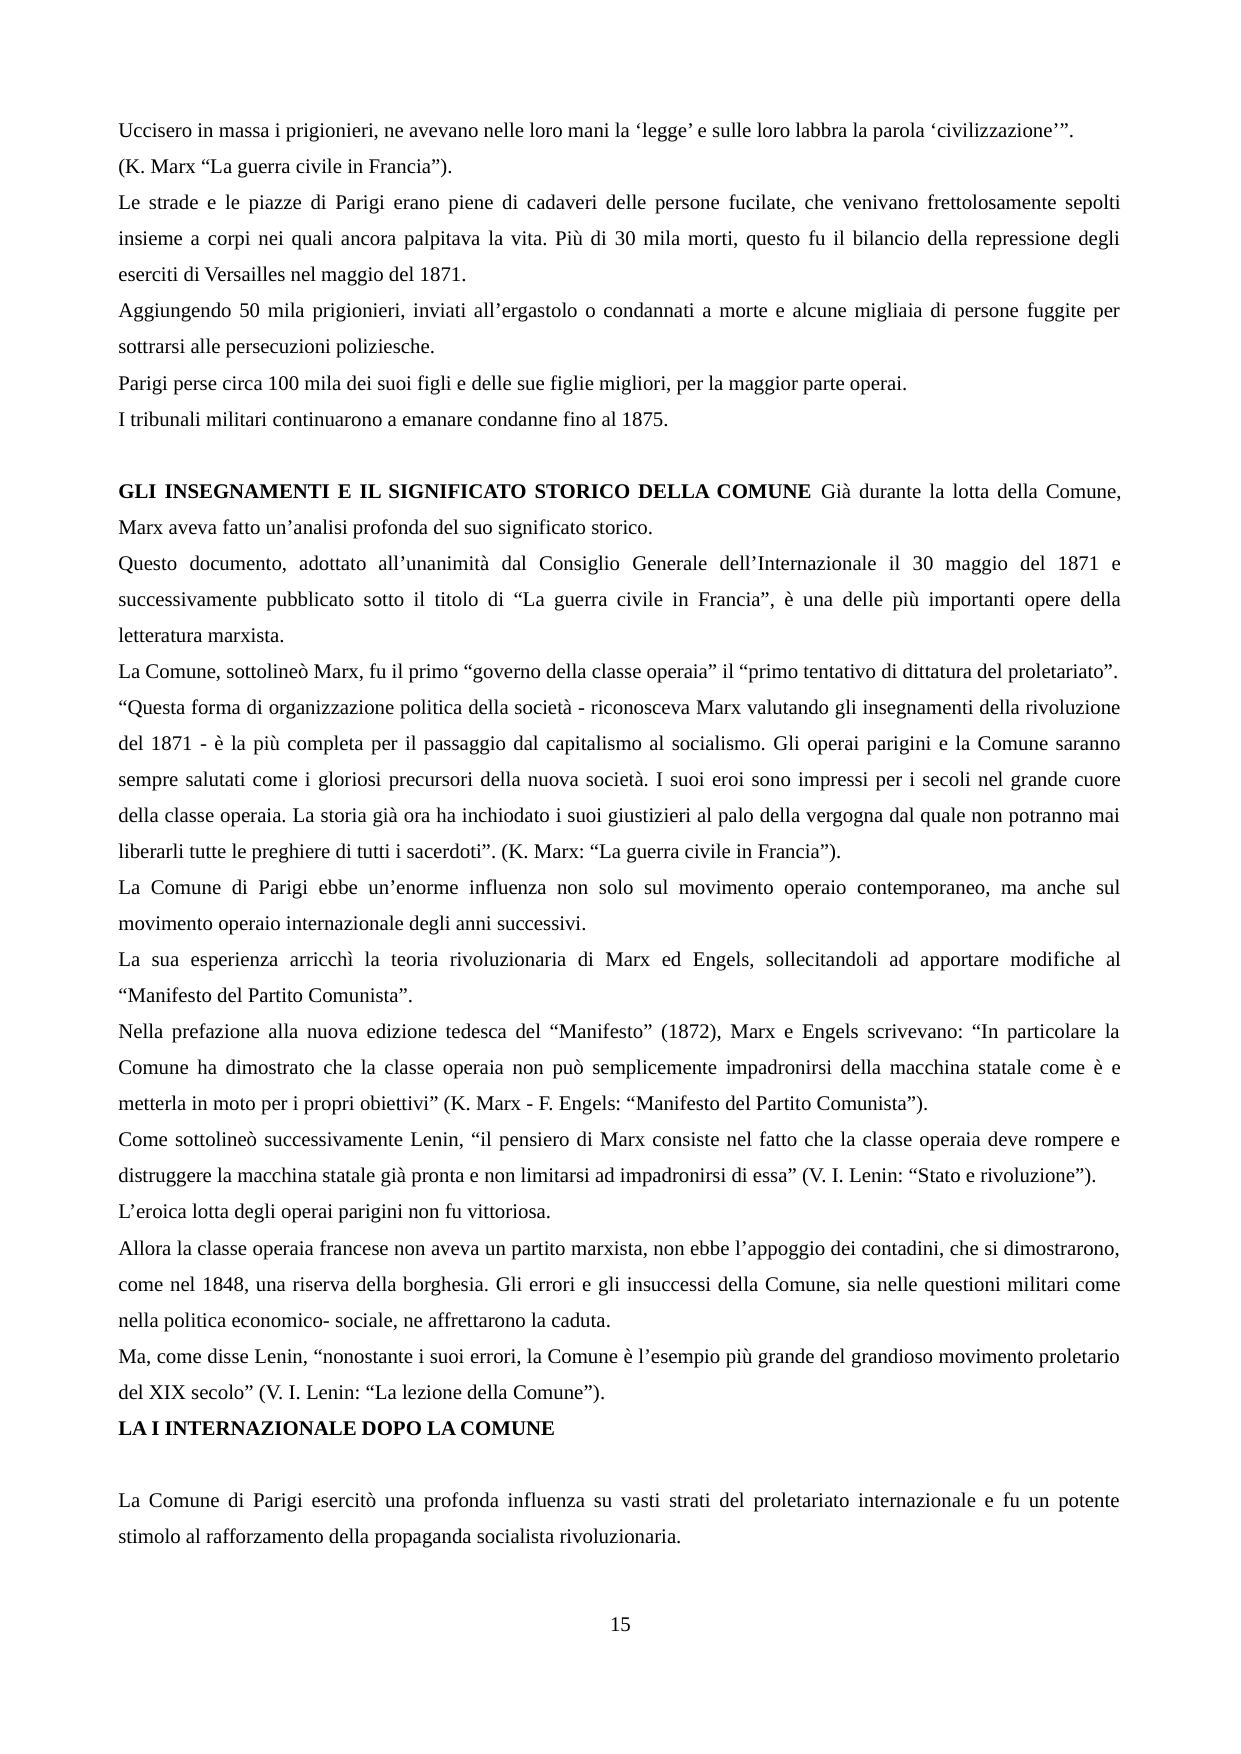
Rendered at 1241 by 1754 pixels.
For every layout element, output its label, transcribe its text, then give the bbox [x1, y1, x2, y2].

text Ma, come disse Lenin, “nonostante i suoi errori, la Comune è l’esempio più grande del grandioso movimento proletario del XIX secolo” (V. I. Lenin: “La lezione della Comune”). [118, 1343, 1122, 1404]
text Come sottolineò successivamente Lenin, “il pensiero di Marx consiste nel fatto che la classe operaia deve rompere e distruggere la macchina statale già pronta e non limitarsi ad impadronirsi di essa” (V. I. Lenin: “Stato e rivoluzione”). [118, 1127, 1122, 1187]
text La sua esperienza arricchì la teoria rivoluzionaria di Marx ed Engels, sollecitandoli ad apportare modifiche al “Manifesto del Partito Comunista”. [118, 947, 1122, 1007]
text I tribunali militari continuarono a emanare condanne fino al 1875. [118, 406, 1122, 431]
text Le strade e le piazze di Parigi erano piene di cadaveri delle persone fucilate, che venivano frettolosamente sepolti insieme a corpi nei quali ancora palpitava la vita. Più di 30 mila morti, questo fu il bilancio della repressione degli eserciti di Versailles nel maggio del 1871. [118, 190, 1122, 286]
text Aggiungendo 50 mila prigionieri, inviati all’ergastolo o condannati a morte e alcune migliaia di persone fuggite per sottrarsi alle persecuzioni poliziesche. [118, 298, 1122, 358]
text Uccisero in massa i prigionieri, ne avevano nelle loro mani la ‘legge’ e sulle loro labbra la parola ‘civilizzazione’”. [118, 118, 1122, 142]
text L’eroica lotta degli operai parigini non fu vittoriosa. [118, 1199, 1122, 1223]
text GLI INSEGNAMENTI E IL SIGNIFICATO STORICO DELLA COMUNE Già durante la lotta della Comune, Marx aveva fatto un’analisi profonda del suo significato storico. [118, 478, 1122, 539]
text “Questa forma di organizzazione politica della società - riconosceva Marx valutando gli insegnamenti della rivoluzione del 1871 - è la più completa per il passaggio dal capitalismo al socialismo. Gli operai parigini e la Comune saranno sempre salutati come i gloriosi precursori della nuova società. I suoi eroi sono impressi per i secoli nel grande cuore della classe operaia. La storia già ora ha inchiodato i suoi giustizieri al palo della vergogna dal quale non potranno mai liberarli tutte le preghiere di tutti i sacerdoti”. (K. Marx: “La guerra civile in Francia”). [118, 695, 1122, 863]
text Allora la classe operaia francese non aveva un partito marxista, non ebbe l’appoggio dei contadini, che si dimostrarono, come nel 1848, una riserva della borghesia. Gli errori e gli insuccessi della Comune, sia nelle questioni militari come nella politica economico- sociale, ne affrettarono la caduta. [118, 1235, 1122, 1332]
text LA I INTERNAZIONALE DOPO LA COMUNE [118, 1416, 1122, 1440]
text La Comune di Parigi ebbe un’enorme influenza non solo sul movimento operaio contemporaneo, ma anche sul movimento operaio internazionale degli anni successivi. [118, 875, 1122, 935]
text Nella prefazione alla nuova edizione tedesca del “Manifesto” (1872), Marx e Engels scrivevano: “In particolare la Comune ha dimostrato che la classe operaia non può semplicemente impadronirsi della macchina statale come è e metterla in moto per i propri obiettivi” (K. Marx - F. Engels: “Manifesto del Partito Comunista”). [118, 1019, 1122, 1115]
text La Comune, sottolineò Marx, fu il primo “governo della classe operaia” il “primo tentativo di dittatura del proletariato”. [118, 659, 1122, 683]
text Parigi perse circa 100 mila dei suoi figli e delle sue figlie migliori, per la maggior parte operai. [118, 370, 1122, 394]
text Questo documento, adottato all’unanimità dal Consiglio Generale dell’Internazionale il 30 maggio del 1871 e successivamente pubblicato sotto il titolo di “La guerra civile in Francia”, è una delle più importanti opere della letteratura marxista. [118, 551, 1122, 647]
text La Comune di Parigi esercitò una profonda influenza su vasti strati del proletariato internazionale e fu un potente stimolo al rafforzamento della propaganda socialista rivoluzionaria. [118, 1488, 1122, 1548]
text (K. Marx “La guerra civile in Francia”). [118, 154, 1122, 178]
